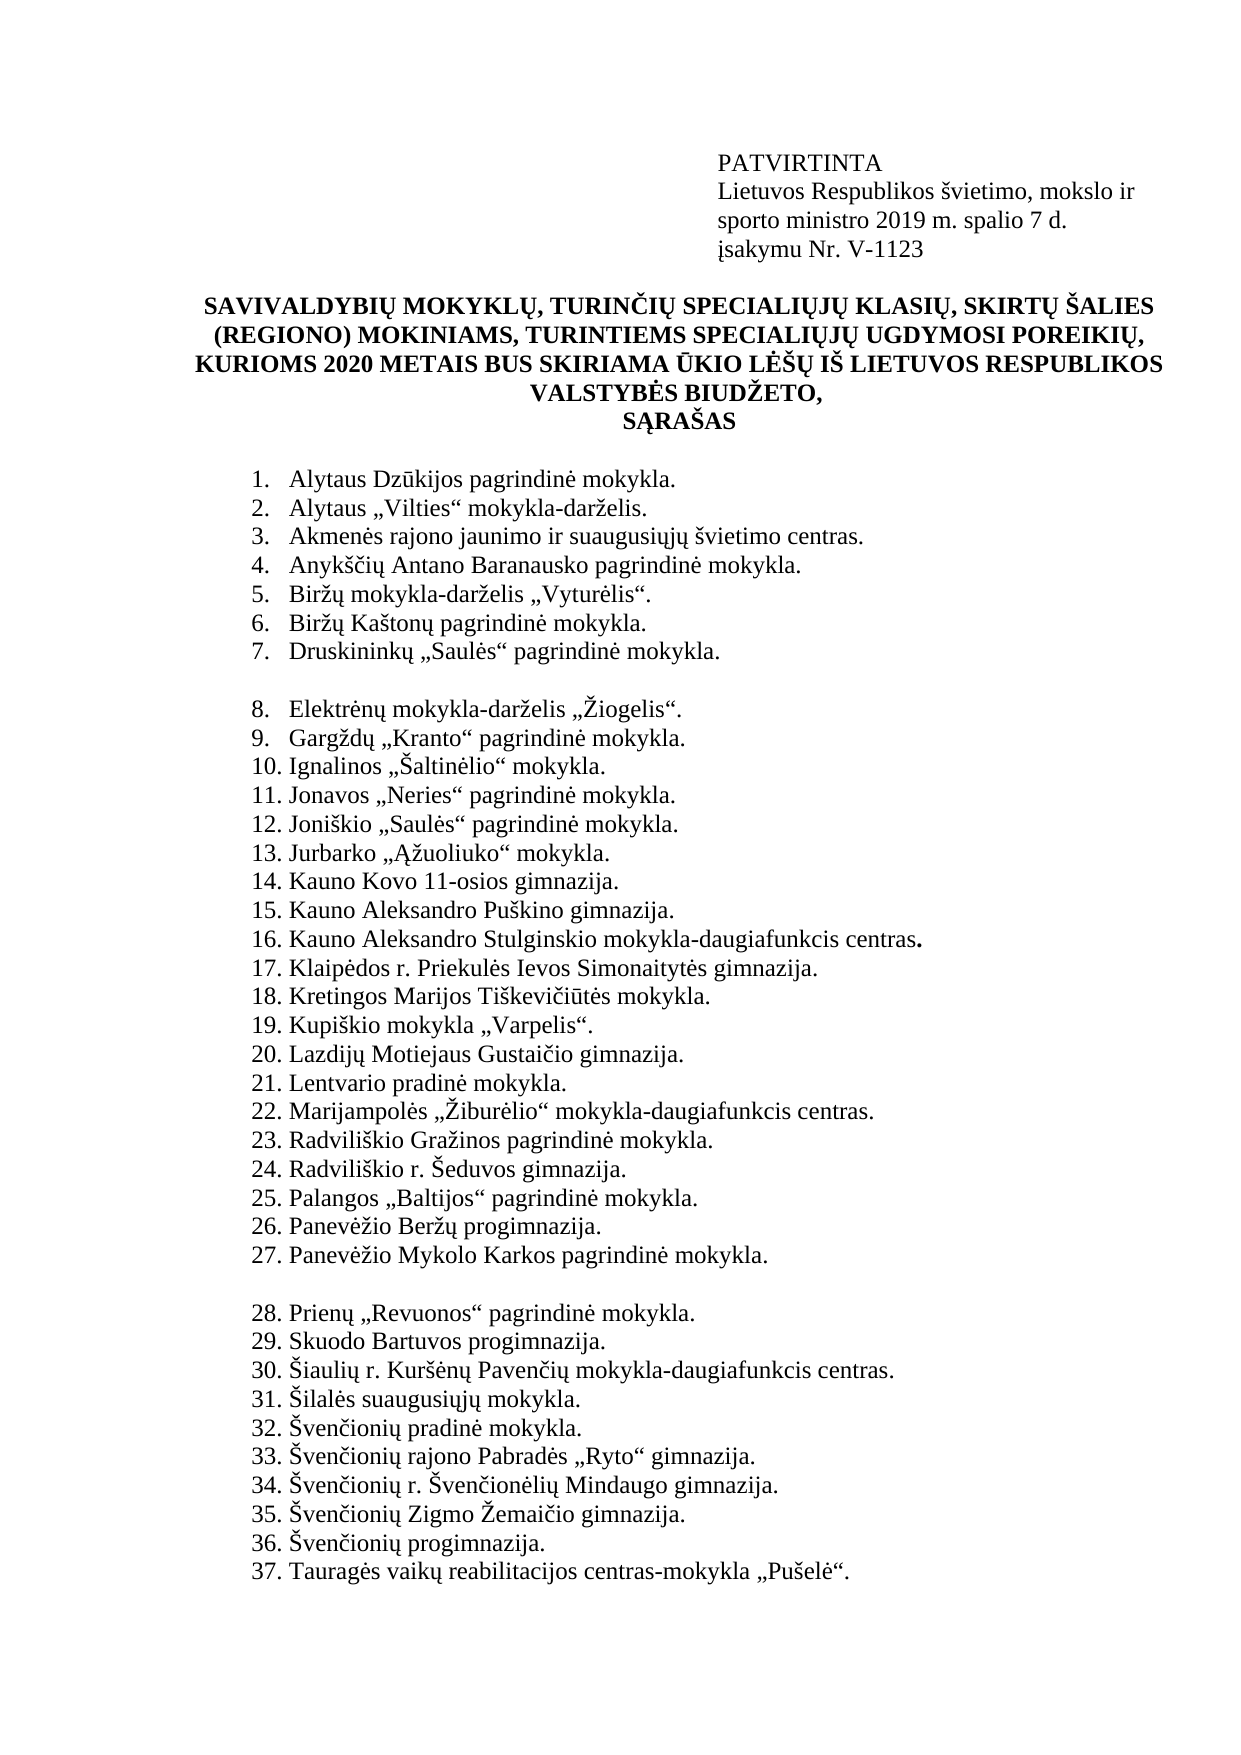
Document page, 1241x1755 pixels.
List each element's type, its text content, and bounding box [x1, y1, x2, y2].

text 29. Skuodo Bartuvos progimnazija. [251, 1326, 1181, 1355]
text 1. Alytaus Dzūkijos pagrindinė mokykla. [251, 464, 1181, 493]
text 32. Švenčionių pradinė mokykla. [251, 1413, 1181, 1441]
text 17. Klaipėdos r. Priekulės Ievos Simonaitytės gimnazija. [251, 953, 1181, 981]
text 35. Švenčionių Zigmo Žemaičio gimnazija. [251, 1499, 1181, 1528]
text 6. Biržų Kaštonų pagrindinė mokykla. [251, 608, 1181, 636]
text 9. Gargždų „Kranto“ pagrindinė mokykla. [251, 723, 1181, 751]
text 34. Švenčionių r. Švenčionėlių Mindaugo gimnazija. [251, 1470, 1181, 1499]
text 12. Joniškio „Saulės“ pagrindinė mokykla. [251, 809, 1181, 838]
text 26. Panevėžio Beržų progimnazija. [251, 1211, 1181, 1240]
text įsakymu Nr. V-1123 [717, 234, 1178, 263]
text 15. Kauno Aleksandro Puškino gimnazija. [251, 895, 1181, 924]
text 4. Anykščių Antano Baranausko pagrindinė mokykla. [251, 550, 1181, 579]
text 16. Kauno Aleksandro Stulginskio mokykla-daugiafunkcis centras. [251, 924, 1181, 953]
text 33. Švenčionių rajono Pabradės „Ryto“ gimnazija. [251, 1441, 1181, 1470]
text PATVIRTINTA [582, 148, 1178, 176]
text 23. Radviliškio Gražinos pagrindinė mokykla. [251, 1125, 1181, 1154]
text 24. Radviliškio r. Šeduvos gimnazija. [251, 1154, 1181, 1183]
text 3. Akmenės rajono jaunimo ir suaugusiųjų švietimo centras. [251, 521, 1181, 550]
text 14. Kauno Kovo 11-osios gimnazija. [251, 866, 1181, 895]
text 21. Lentvario pradinė mokykla. [251, 1068, 1181, 1096]
text 19. Kupiškio mokykla „Varpelis“. [251, 1010, 1181, 1039]
text 10. Ignalinos „Šaltinėlio“ mokykla. [251, 751, 1181, 780]
text 11. Jonavos „Neries“ pagrindinė mokykla. [251, 780, 1181, 809]
text 7. Druskininkų „Saulės“ pagrindinė mokykla. [251, 636, 1181, 665]
text SĄRAŠAS [177, 406, 1181, 435]
text SAVIVALDYBIŲ MOKYKLŲ, TURINČIŲ SPECIALIŲJŲ KLASIŲ, SKIRTŲ ŠALIES (REGIONO) MOKINIAMS, TURINTIEMS SPECIALIŲJŲ UGDYMOSI POREIKIŲ, KURIOMS 2020 METAIS BUS SKIRIAMA ŪKIO LĖŠŲ IŠ LIETUVOS RESPUBLIKOS VALSTYBĖS BIUDŽETO, [177, 291, 1181, 406]
text 27. Panevėžio Mykolo Karkos pagrindinė mokykla. [251, 1240, 1181, 1269]
text 18. Kretingos Marijos Tiškevičiūtės mokykla. [251, 981, 1181, 1010]
text 5. Biržų mokykla-darželis „Vyturėlis“. [251, 579, 1181, 608]
text 2. Alytaus „Vilties“ mokykla-darželis. [251, 493, 1181, 521]
text 22. Marijampolės „Žiburėlio“ mokykla-daugiafunkcis centras. [251, 1096, 1181, 1125]
text Lietuvos Respublikos švietimo, mokslo ir sporto ministro 2019 m. spalio 7 d. [717, 176, 1178, 234]
text 28. Prienų „Revuonos“ pagrindinė mokykla. [251, 1298, 1181, 1326]
text 36. Švenčionių progimnazija. [251, 1528, 1181, 1556]
text 30. Šiaulių r. Kuršėnų Pavenčių mokykla-daugiafunkcis centras. [251, 1355, 1181, 1384]
text 13. Jurbarko „Ąžuoliuko“ mokykla. [251, 838, 1181, 866]
text 20. Lazdijų Motiejaus Gustaičio gimnazija. [251, 1039, 1181, 1068]
text 37. Tauragės vaikų reabilitacijos centras-mokykla „Pušelė“. [251, 1556, 1181, 1585]
text 8. Elektrėnų mokykla-darželis „Žiogelis“. [251, 694, 1181, 723]
text 31. Šilalės suaugusiųjų mokykla. [251, 1384, 1181, 1413]
text 25. Palangos „Baltijos“ pagrindinė mokykla. [251, 1183, 1181, 1211]
